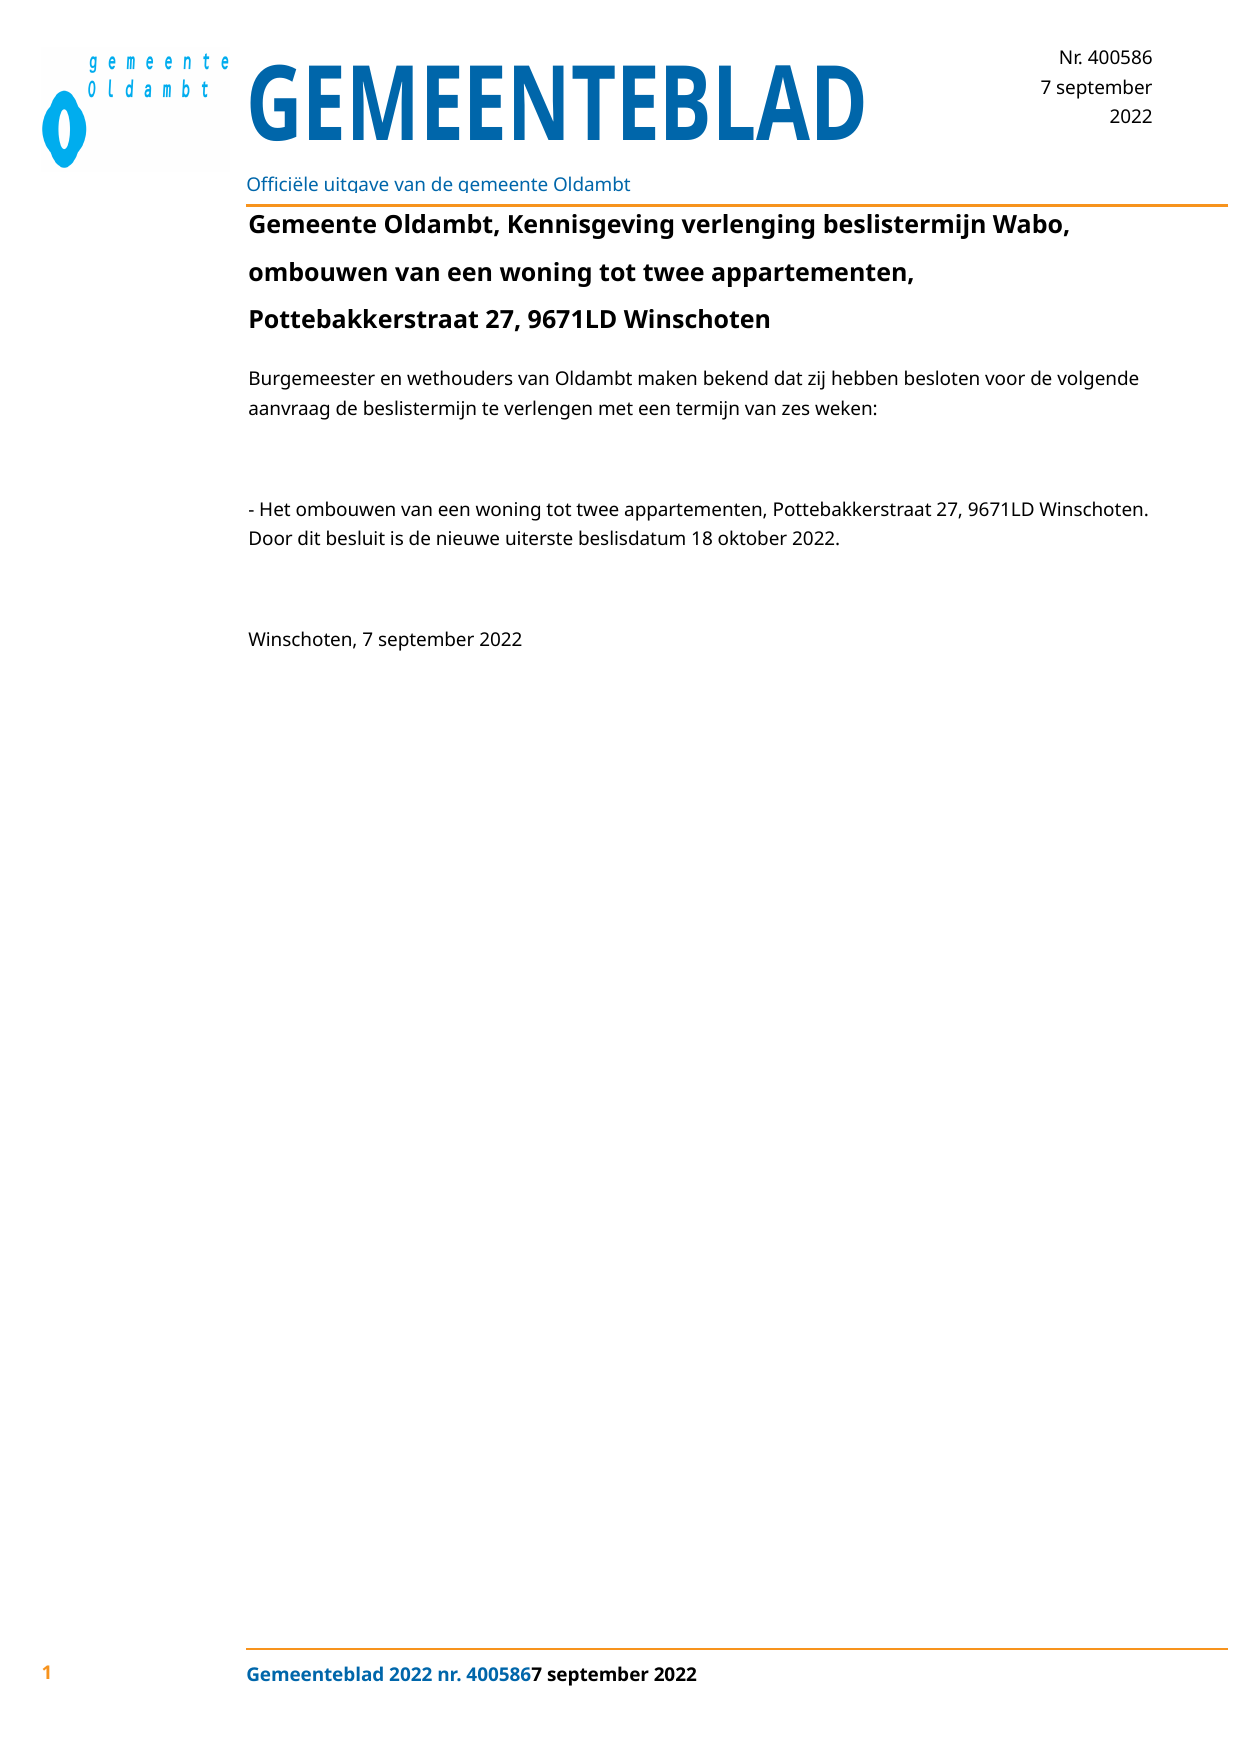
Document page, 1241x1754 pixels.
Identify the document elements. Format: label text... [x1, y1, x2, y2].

picture [41, 47, 231, 172]
text Winschoten, 7 september 2022 [248, 626, 1152, 652]
text - Het ombouwen van een woning tot twee appartementen, Pottebakkerstraat 27, 9671LD Winschoten. Door dit besluit is de nieuwe uiterste beslisdatum 18 oktober 2022. [248, 496, 1152, 551]
text Burgemeester en wethouders van Oldambt maken bekend dat zij hebben besloten voor de volgende aanvraag de beslistermijn te verlengen met een termijn van zes weken: [248, 366, 1152, 421]
text Gemeente Oldambt, Kennisgeving verlenging beslistermijn Wabo, ombouwen van een woning tot twee appartementen, Pottebakkerstraat 27, 9671LD Winschoten [248, 207, 1152, 336]
